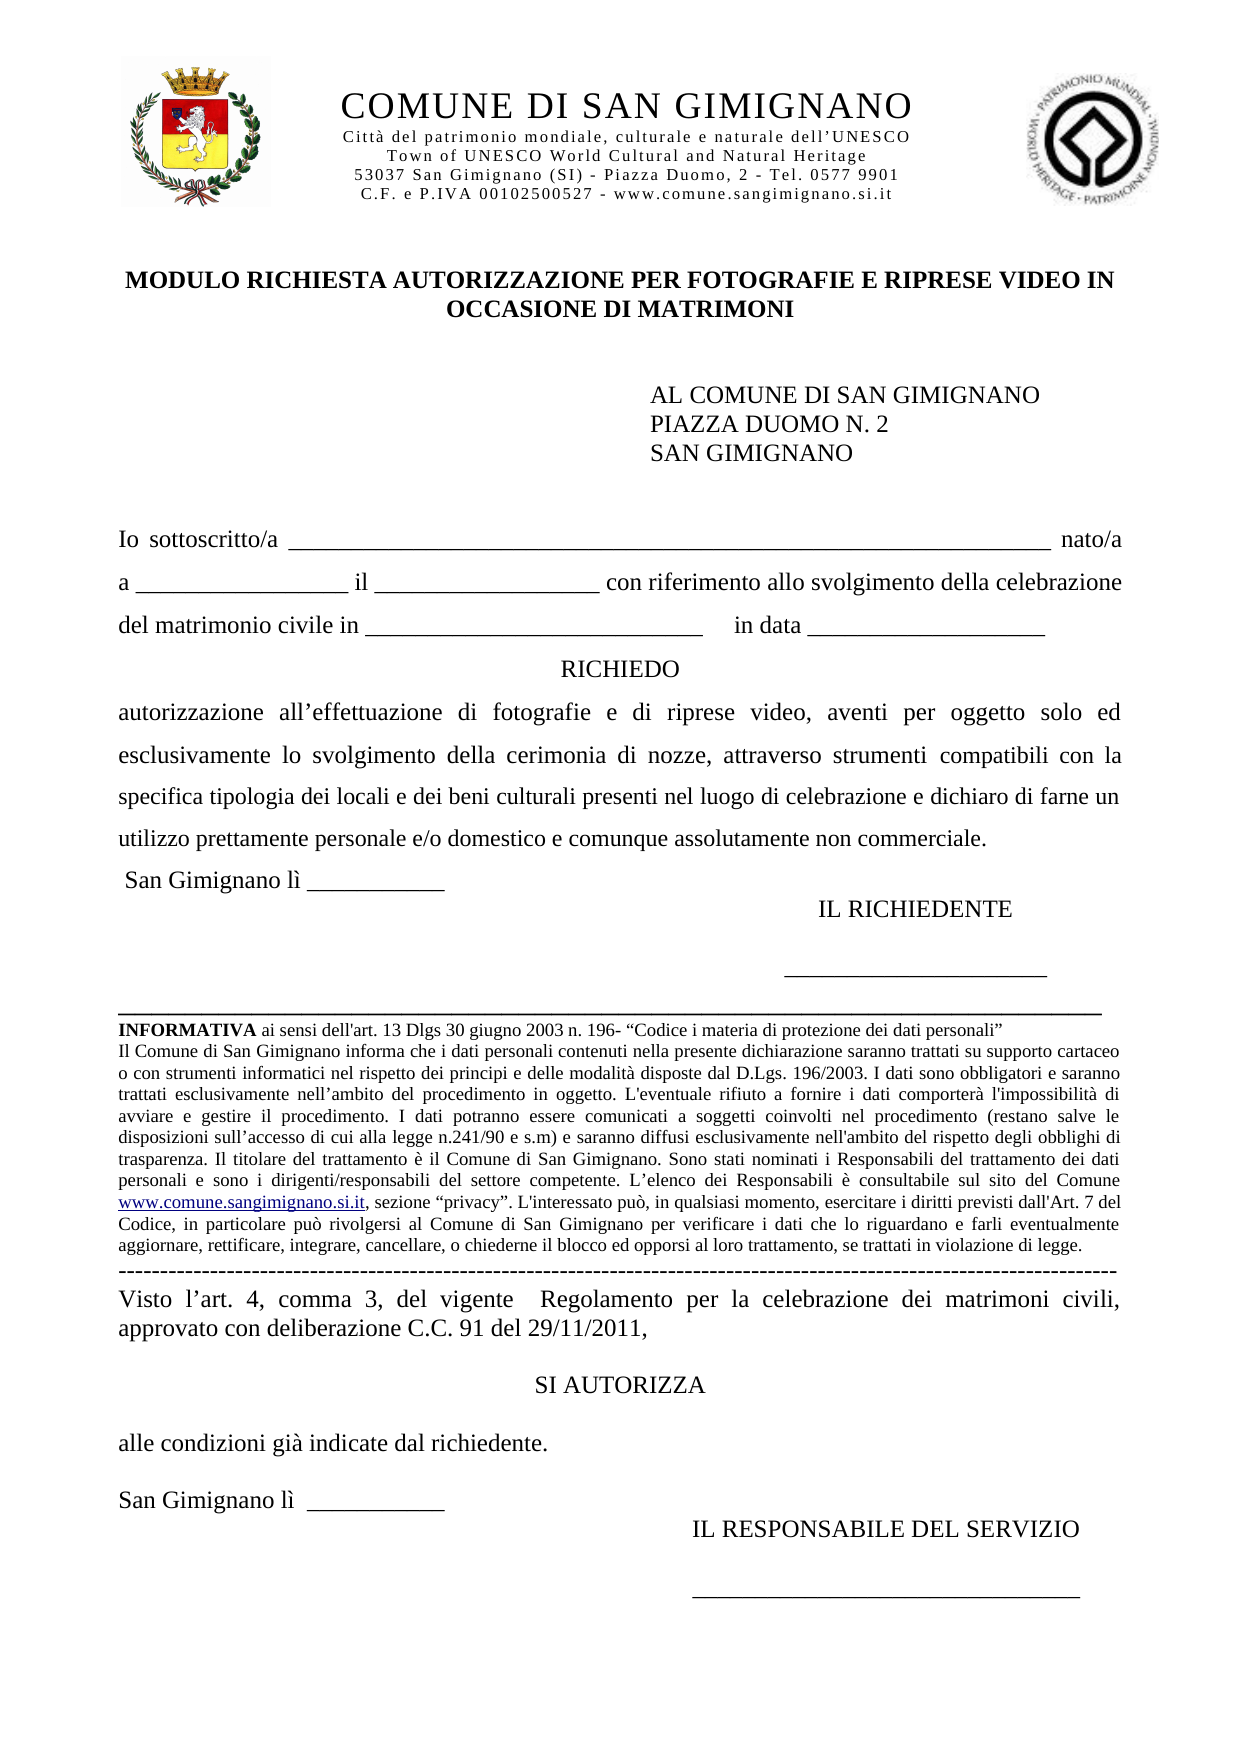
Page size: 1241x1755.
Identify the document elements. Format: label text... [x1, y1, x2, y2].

text ___________________________________________________________ [118, 980, 1122, 1018]
text MODULO RICHIESTA AUTORIZZAZIONE PER FOTOGRAFIE E RIPRESE VIDEO IN OCCASIONE DI MATRIMONI [118, 266, 1122, 323]
text INFORMATIVA ai sensi dell'art. 13 Dlgs 30 giugno 2003 n. 196- “Codice i materia di protezione dei dati personali” [118, 1018, 1122, 1040]
text AL COMUNE DI SAN GIMIGNANO [650, 381, 1122, 409]
text Io sottoscritto/a _____________________________________________________________ nato/a a _________________ il __________________ con riferimento allo svolgimento della celebrazione del matrimonio civile in ___________________________ in data ___________________ [118, 524, 1122, 639]
text IL RICHIEDENTE [709, 894, 1122, 923]
text PIAZZA DUOMO N. 2 [650, 409, 1122, 438]
text IL RESPONSABILE DEL SERVIZIO [650, 1514, 1122, 1543]
text ------------------------------------------------------------------------------------------------------------------------ [118, 1256, 1122, 1284]
text San Gimignano lì ___________ [118, 1486, 1122, 1514]
text SI AUTORIZZA [118, 1371, 1122, 1399]
text RICHIEDO [118, 654, 1122, 682]
text _______________________________ [650, 1572, 1122, 1601]
text San Gimignano lì ___________ [118, 865, 1122, 894]
text Visto l’art. 4, comma 3, del vigente Regolamento per la celebrazione dei matrimoni civili, approvato con deliberazione C.C. 91 del 29/11/2011, [118, 1284, 1122, 1342]
picture [121, 56, 271, 207]
text Il Comune di San Gimignano informa che i dati personali contenuti nella presente dichiarazione saranno trattati su supporto cartaceo o con strumenti informatici nel rispetto dei principi e delle modalità disposte dal D.Lgs. 196/2003. I dati sono obbligatori e saranno trattati esclusivamente nell’ambito del procedimento in oggetto. L'eventuale rifiuto a fornire i dati comporterà l'impossibilità di avviare e gestire il procedimento. I dati potranno essere comunicati a soggetti coinvolti nel procedimento (restano salve le disposizioni sull’accesso di cui alla legge n.241/90 e s.m) e saranno diffusi esclusivamente nell'ambito del rispetto degli obblighi di trasparenza. Il titolare del trattamento è il Comune di San Gimignano. Sono stati nominati i Responsabili del trattamento dei dati personali e sono i dirigenti/responsabili del settore competente. L’elenco dei Responsabili è consultabile sul sito del Comune www.comune.sangimignano.si.it, sezione “privacy”. L'interessato può, in qualsiasi momento, esercitare i diritti previsti dall'Art. 7 del Codice, in particolare può rivolgersi al Comune di San Gimignano per verificare i dati che lo riguardano e farli eventualmente aggiornare, rettificare, integrare, cancellare, o chiederne il blocco ed opporsi al loro trattamento, se trattati in violazione di legge. [118, 1040, 1122, 1256]
text SAN GIMIGNANO [650, 438, 1122, 467]
text alle condizioni già indicate dal richiedente. [118, 1428, 1122, 1457]
text autorizzazione all’effettuazione di fotografie e di riprese video, aventi per oggetto solo ed esclusivamente lo svolgimento della cerimonia di nozze, attraverso strumenti compatibili con la specifica tipologia dei locali e dei beni culturali presenti nel luogo di celebrazione e dichiaro di farne un utilizzo prettamente personale e/o domestico e comunque assolutamente non commerciale. [118, 697, 1122, 851]
text _____________________ [709, 951, 1122, 980]
